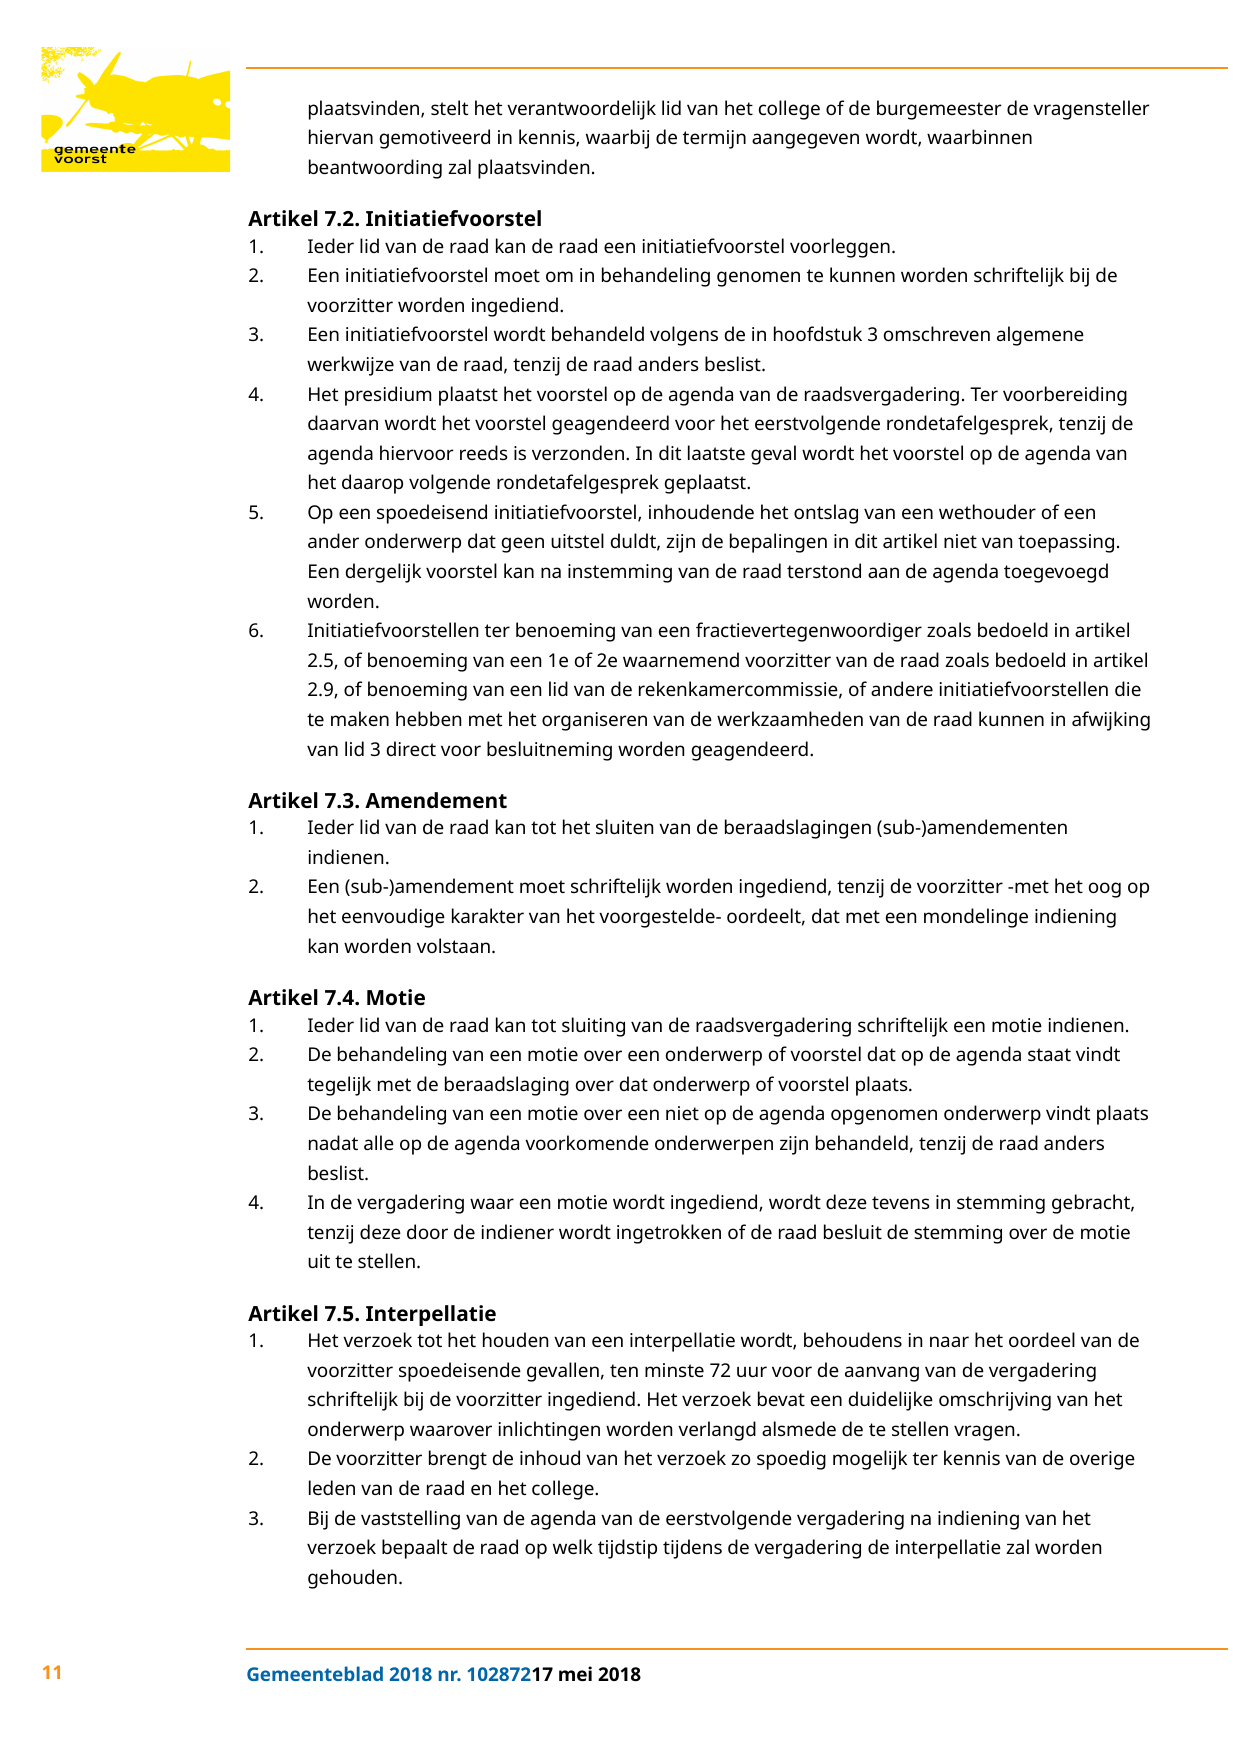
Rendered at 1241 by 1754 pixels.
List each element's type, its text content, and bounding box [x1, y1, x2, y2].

text Artikel 7.2. Initiatiefvoorstel [248, 204, 1152, 233]
list Het presidium plaatst het voorstel op de agenda van de raadsvergadering. Ter voorbereiding daarvan wordt het voorstel geagendeerd voor het eerstvolgende rondetafelgesprek, tenzij de agenda hiervoor reeds is verzonden. In dit laatste geval wordt het voorstel op de agenda van het daarop volgende rondetafelgesprek geplaatst. [248, 381, 1152, 495]
list De behandeling van een motie over een onderwerp of voorstel dat op de agenda staat vindt tegelijk met de beraadslaging over dat onderwerp of voorstel plaats. [248, 1041, 1152, 1097]
list Initiatiefvoorstellen ter benoeming van een fractievertegenwoordiger zoals bedoeld in artikel 2.5, of benoeming van een 1e of 2e waarnemend voorzitter van de raad zoals bedoeld in artikel 2.9, of benoeming van een lid van de rekenkamercommissie, of andere initiatiefvoorstellen die te maken hebben met het organiseren van de werkzaamheden van de raad kunnen in afwijking van lid 3 direct voor besluitneming worden geagendeerd. [248, 617, 1152, 761]
list Een initiatiefvoorstel moet om in behandeling genomen te kunnen worden schriftelijk bij de voorzitter worden ingediend. [248, 262, 1152, 318]
list Ieder lid van de raad kan de raad een initiatiefvoorstel voorleggen. [248, 233, 1152, 258]
list In de vergadering waar een motie wordt ingediend, wordt deze tevens in stemming gebracht, tenzij deze door de indiener wordt ingetrokken of de raad besluit de stemming over de motie uit te stellen. [248, 1189, 1152, 1274]
text Artikel 7.4. Motie [248, 983, 1152, 1012]
list Ieder lid van de raad kan tot sluiting van de raadsvergadering schriftelijk een motie indienen. [248, 1012, 1152, 1037]
list Het verzoek tot het houden van een interpellatie wordt, behoudens in naar het oordeel van de voorzitter spoedeisende gevallen, ten minste 72 uur voor de aanvang van de vergadering schriftelijk bij de voorzitter ingediend. Het verzoek bevat een duidelijke omschrijving van het onderwerp waarover inlichtingen worden verlangd alsmede de te stellen vragen. [248, 1327, 1152, 1442]
list Ieder lid van de raad kan tot het sluiten van de beraadslagingen (sub-)amendementen indienen. [248, 814, 1152, 870]
list Op een spoedeisend initiatiefvoorstel, inhoudende het ontslag van een wethouder of een ander onderwerp dat geen uitstel duldt, zijn de bepalingen in dit artikel niet van toepassing. Een dergelijk voorstel kan na instemming van de raad terstond aan de agenda toegevoegd worden. [248, 499, 1152, 613]
text Artikel 7.5. Interpellatie [248, 1299, 1152, 1327]
list De voorzitter brengt de inhoud van het verzoek zo spoedig mogelijk ter kennis van de overige leden van de raad en het college. [248, 1446, 1152, 1501]
list Bij de vaststelling van de agenda van de eerstvolgende vergadering na indiening van het verzoek bepaalt de raad op welk tijdstip tijdens de vergadering de interpellatie zal worden gehouden. [248, 1505, 1152, 1590]
picture [41, 47, 231, 172]
list plaatsvinden, stelt het verantwoordelijk lid van het college of de burgemeester de vragensteller hiervan gemotiveerd in kennis, waarbij de termijn aangegeven wordt, waarbinnen beantwoording zal plaatsvinden. [248, 95, 1152, 180]
list Een initiatiefvoorstel wordt behandeld volgens de in hoofdstuk 3 omschreven algemene werkwijze van de raad, tenzij de raad anders beslist. [248, 322, 1152, 377]
list De behandeling van een motie over een niet op de agenda opgenomen onderwerp vindt plaats nadat alle op de agenda voorkomende onderwerpen zijn behandeld, tenzij de raad anders beslist. [248, 1101, 1152, 1185]
text Artikel 7.3. Amendement [248, 786, 1152, 814]
list Een (sub-)amendement moet schriftelijk worden ingediend, tenzij de voorzitter -met het oog op het eenvoudige karakter van het voorgestelde- oordeelt, dat met een mondelinge indiening kan worden volstaan. [248, 874, 1152, 959]
